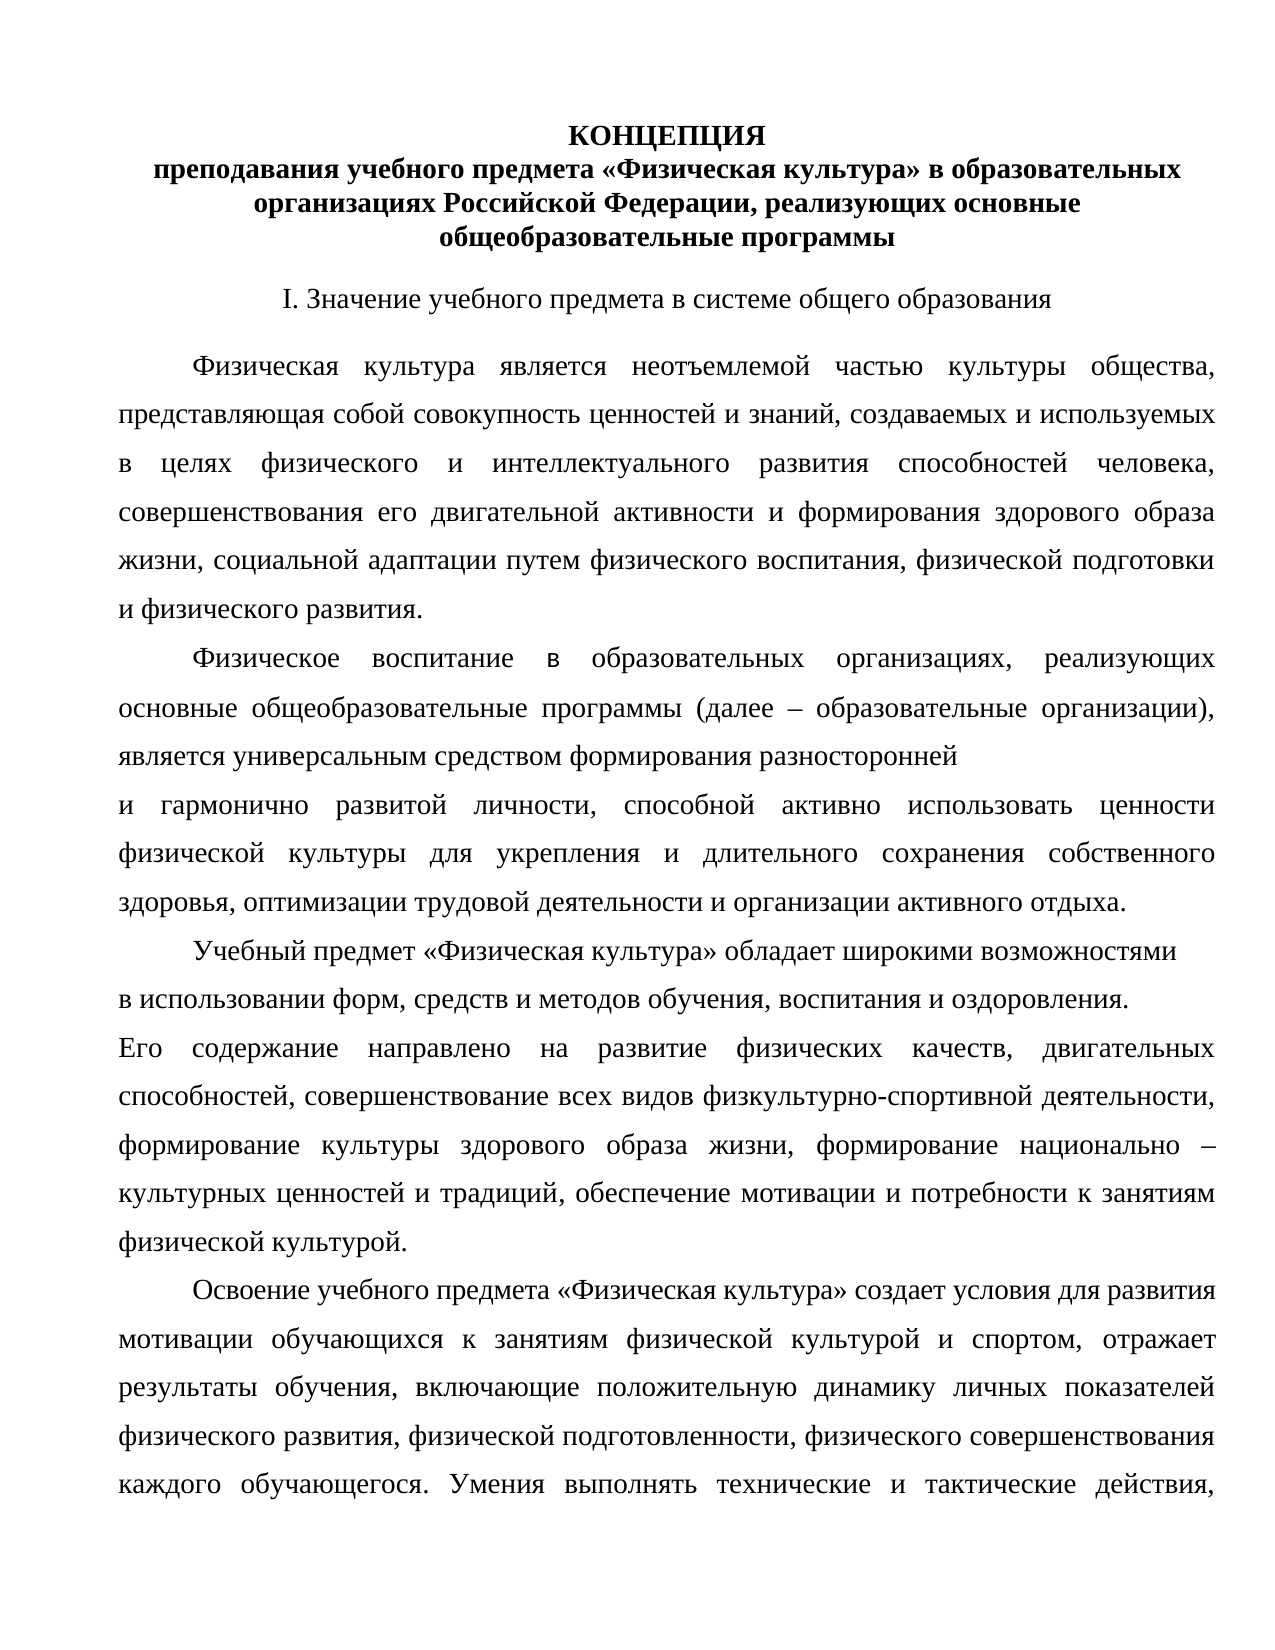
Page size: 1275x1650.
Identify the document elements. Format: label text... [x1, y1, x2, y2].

text Физическая культура является неотъемлемой частью культуры общества, представляющая собой совокупность ценностей и знаний, создаваемых и используемых в целях физического и интеллектуального развития способностей человека, совершенствования его двигательной активности и формирования здорового образа жизни, социальной адаптации путем физического воспитания, физической подготовки и физического развития. [118, 348, 1216, 624]
text Освоение учебного предмета «Физическая культура» создает условия для развития мотивации обучающихся к занятиям физической культурой и спортом, отражает результаты обучения, включающие положительную динамику личных показателей физического развития, физической подготовленности, физического совершенствования каждого обучающегося. Умения выполнять технические и тактические действия, [118, 1272, 1216, 1500]
text Физическое воспитание в образовательных организациях, реализующих основные общеобразовательные программы (далее – образовательные организации), является универсальным средством формирования разносторонней и гармонично развитой личности, способной активно использовать ценности физической культуры для укрепления и длительного сохранения собственного здоровья, оптимизации трудовой деятельности и организации активного отдыха. [118, 639, 1216, 918]
text Учебный предмет «Физическая культура» обладает широкими возможностями в использовании форм, средств и методов обучения, воспитания и оздоровления. Его содержание направлено на развитие физических качеств, двигательных способностей, совершенствование всех видов физкультурно-спортивной деятельности, формирование культуры здорового образа жизни, формирование национально – культурных ценностей и традиций, обеспечение мотивации и потребности к занятиям физической культурой. [118, 933, 1216, 1257]
text КОНЦЕПЦИЯ преподавания учебного предмета «Физическая культура» в образовательных организациях Российской Федерации, реализующих основные общеобразовательные программы [118, 118, 1216, 252]
text I. Значение учебного предмета в системе общего образования [118, 281, 1216, 314]
